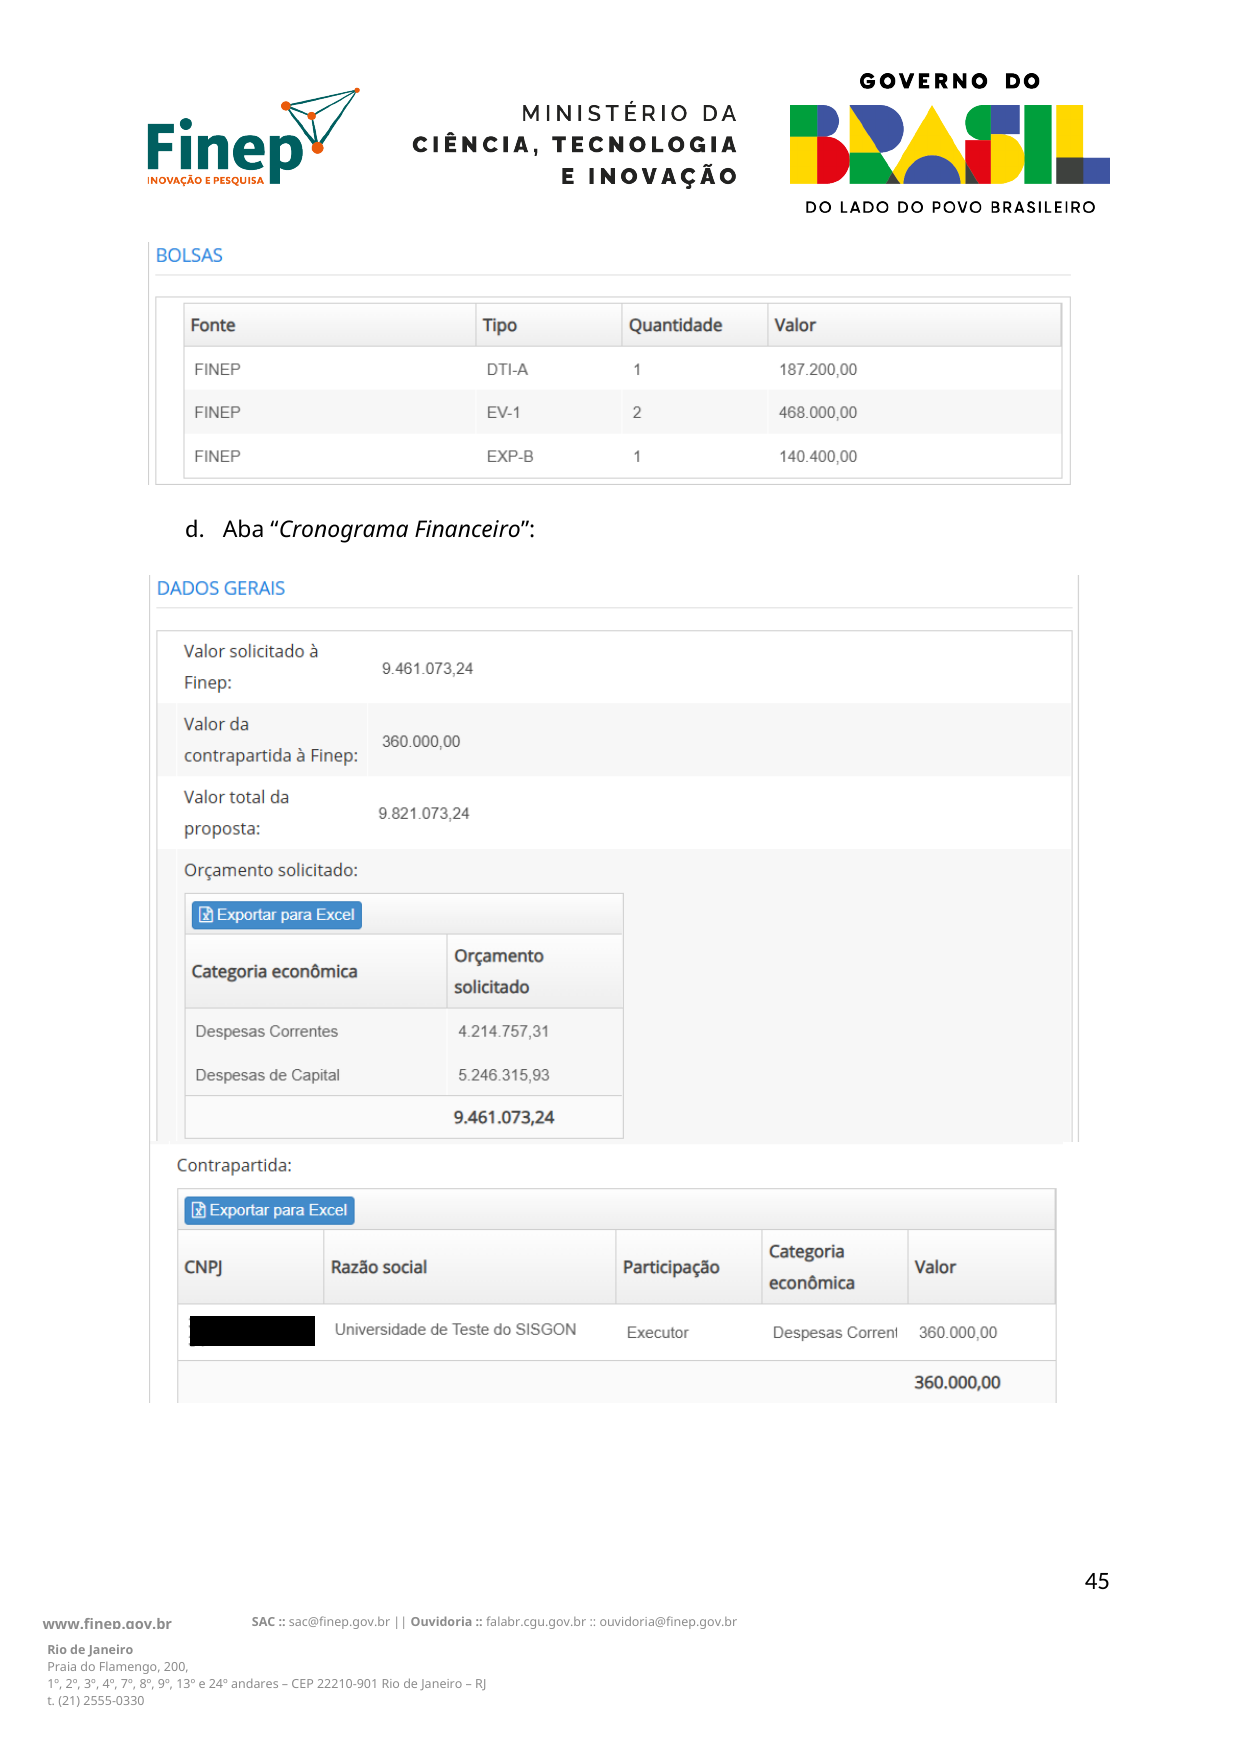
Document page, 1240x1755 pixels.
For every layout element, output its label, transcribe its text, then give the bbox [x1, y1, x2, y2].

list Aba “Cronograma Financeiro”: [185, 513, 1110, 544]
